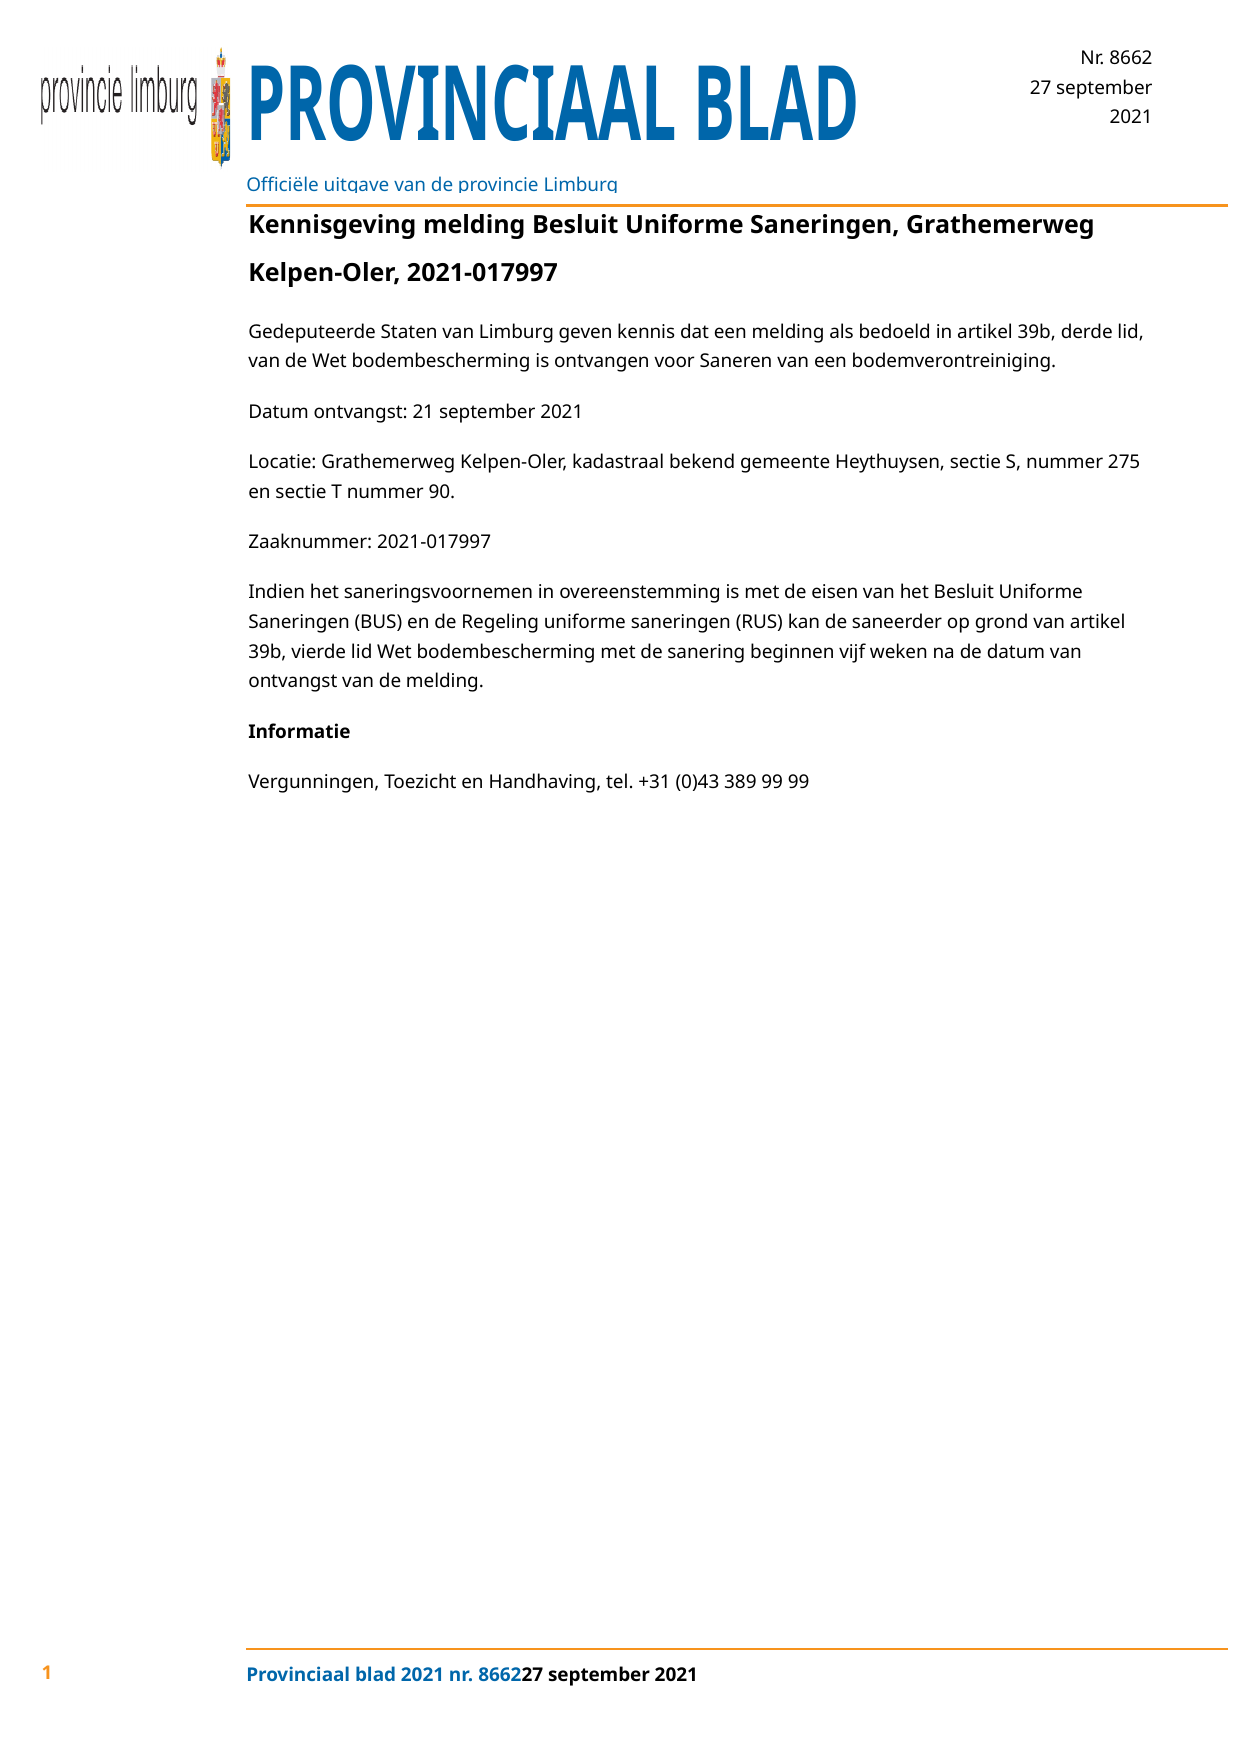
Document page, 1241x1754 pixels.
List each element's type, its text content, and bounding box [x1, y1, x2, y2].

text Kennisgeving melding Besluit Uniforme Saneringen, Grathemerweg Kelpen-Oler, 2021-017997 [248, 207, 1152, 288]
text Datum ontvangst: 21 september 2021 [248, 398, 1152, 424]
text Gedeputeerde Staten van Limburg geven kennis dat een melding als bedoeld in artikel 39b, derde lid, van de Wet bodembescherming is ontvangen voor Saneren van een bodemverontreiniging. [248, 318, 1152, 373]
text Vergunningen, Toezicht en Handhaving, tel. +31 (0)43 389 99 99 [248, 768, 1152, 794]
text Zaaknummer: 2021-017997 [248, 528, 1152, 554]
picture [41, 47, 231, 172]
text Informatie [248, 718, 1152, 744]
text Indien het saneringsvoornemen in overeenstemming is met de eisen van het Besluit Uniforme Saneringen (BUS) en de Regeling uniforme saneringen (RUS) kan de saneerder op grond van artikel 39b, vierde lid Wet bodembescherming met de sanering beginnen vijf weken na de datum van ontvangst van de melding. [248, 579, 1152, 693]
text Locatie: Grathemerweg Kelpen-Oler, kadastraal bekend gemeente Heythuysen, sectie S, nummer 275 en sectie T nummer 90. [248, 448, 1152, 504]
